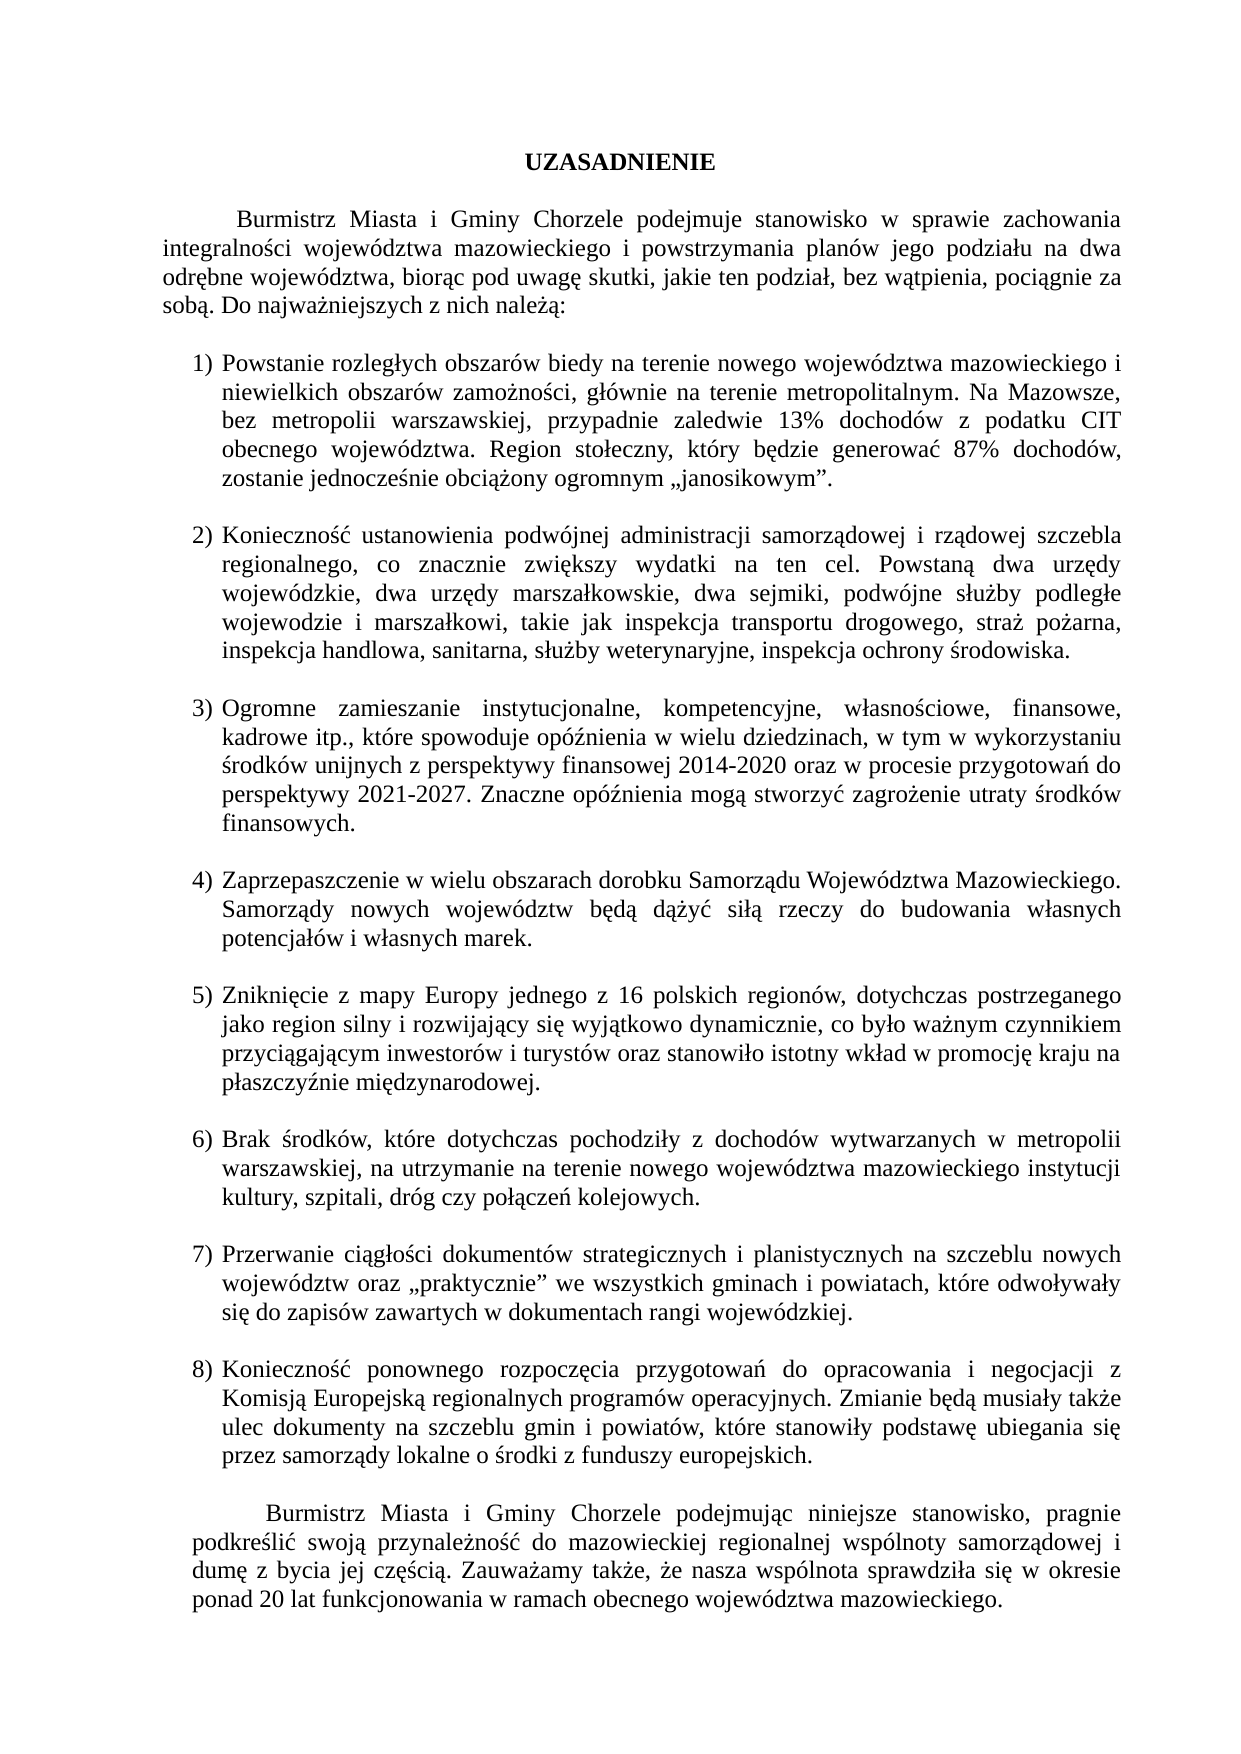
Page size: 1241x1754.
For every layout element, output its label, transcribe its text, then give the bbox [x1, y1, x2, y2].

list Brak środków, które dotychczas pochodziły z dochodów wytwarzanych w metropolii warszawskiej, na utrzymanie na terenie nowego województwa mazowieckiego instytucji kultury, szpitali, dróg czy połączeń kolejowych. [192, 1124, 1122, 1211]
list Powstanie rozległych obszarów biedy na terenie nowego województwa mazowieckiego i niewielkich obszarów zamożności, głównie na terenie metropolitalnym. Na Mazowsze, bez metropolii warszawskiej, przypadnie zaledwie 13% dochodów z podatku CIT obecnego województwa. Region stołeczny, który będzie generować 87% dochodów, zostanie jednocześnie obciążony ogromnym „janosikowym”. [192, 348, 1122, 492]
list Konieczność ustanowienia podwójnej administracji samorządowej i rządowej szczebla regionalnego, co znacznie zwiększy wydatki na ten cel. Powstaną dwa urzędy wojewódzkie, dwa urzędy marszałkowskie, dwa sejmiki, podwójne służby podległe wojewodzie i marszałkowi, takie jak inspekcja transportu drogowego, straż pożarna, inspekcja handlowa, sanitarna, służby weterynaryjne, inspekcja ochrony środowiska. [192, 521, 1122, 664]
text Burmistrz Miasta i Gminy Chorzele podejmując niniejsze stanowisko, pragnie podkreślić swoją przynależność do mazowieckiej regionalnej wspólnoty samorządowej i dumę z bycia jej częścią. Zauważamy także, że nasza wspólnota sprawdziła się w okresie ponad 20 lat funkcjonowania w ramach obecnego województwa mazowieckiego. [192, 1498, 1122, 1613]
list Przerwanie ciągłości dokumentów strategicznych i planistycznych na szczeblu nowych województw oraz „praktycznie” we wszystkich gminach i powiatach, które odwoływały się do zapisów zawartych w dokumentach rangi wojewódzkiej. [192, 1239, 1122, 1326]
text UZASADNIENIE [118, 147, 1122, 176]
text Burmistrz Miasta i Gminy Chorzele podejmuje stanowisko w sprawie zachowania integralności województwa mazowieckiego i powstrzymania planów jego podziału na dwa odrębne województwa, biorąc pod uwagę skutki, jakie ten podział, bez wątpienia, pociągnie za sobą. Do najważniejszych z nich należą: [162, 204, 1122, 319]
list Ogromne zamieszanie instytucjonalne, kompetencyjne, własnościowe, finansowe, kadrowe itp., które spowoduje opóźnienia w wielu dziedzinach, w tym w wykorzystaniu środków unijnych z perspektywy finansowej 2014-2020 oraz w procesie przygotowań do perspektywy 2021-2027. Znaczne opóźnienia mogą stworzyć zagrożenie utraty środków finansowych. [192, 693, 1122, 837]
list Zniknięcie z mapy Europy jednego z 16 polskich regionów, dotychczas postrzeganego jako region silny i rozwijający się wyjątkowo dynamicznie, co było ważnym czynnikiem przyciągającym inwestorów i turystów oraz stanowiło istotny wkład w promocję kraju na płaszczyźnie międzynarodowej. [192, 981, 1122, 1096]
list Konieczność ponownego rozpoczęcia przygotowań do opracowania i negocjacji z Komisją Europejską regionalnych programów operacyjnych. Zmianie będą musiały także ulec dokumenty na szczeblu gmin i powiatów, które stanowiły podstawę ubiegania się przez samorządy lokalne o środki z funduszy europejskich. [192, 1354, 1122, 1469]
list Zaprzepaszczenie w wielu obszarach dorobku Samorządu Województwa Mazowieckiego. Samorządy nowych województw będą dążyć siłą rzeczy do budowania własnych potencjałów i własnych marek. [192, 866, 1122, 952]
